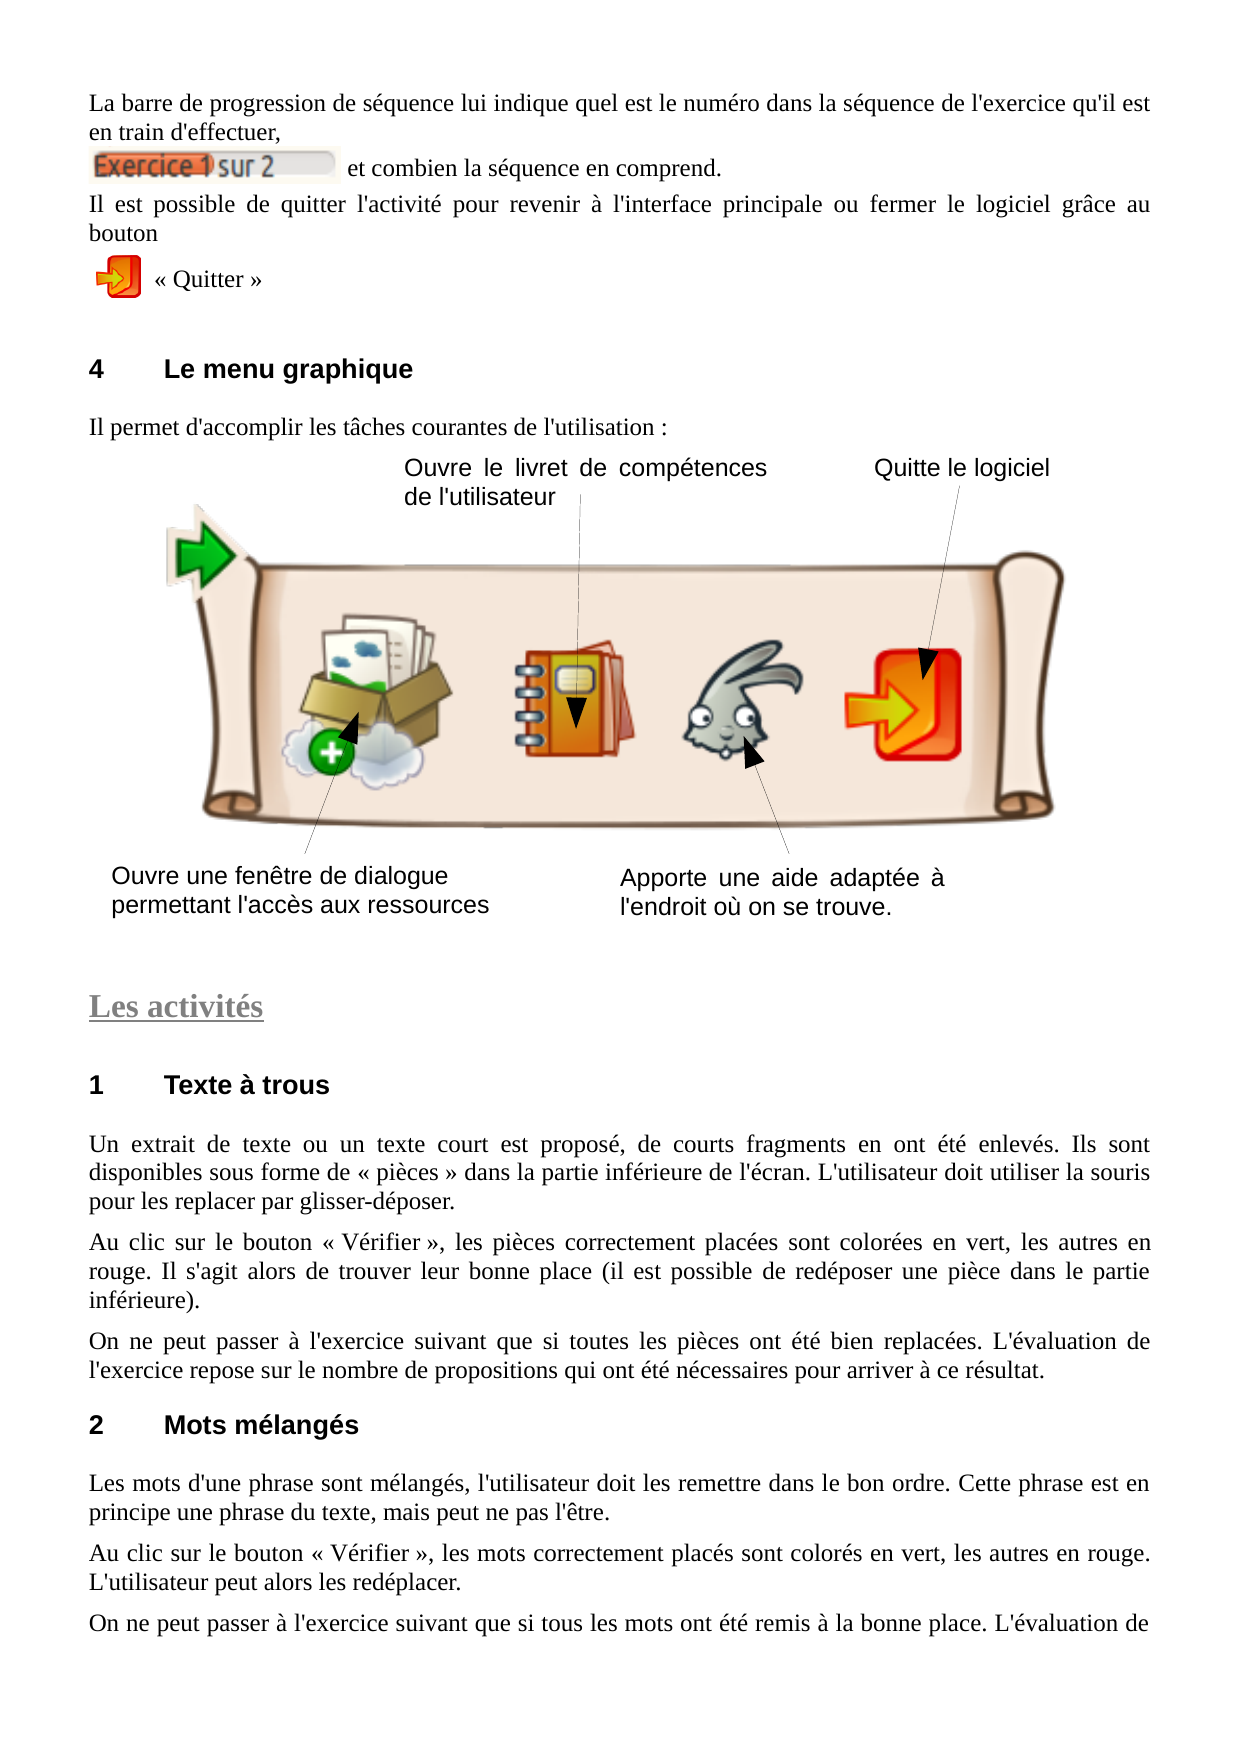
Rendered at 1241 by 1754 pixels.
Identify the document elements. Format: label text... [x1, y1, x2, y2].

picture [155, 453, 1085, 920]
text La barre de progression de séquence lui indique quel est le numéro dans la séquence de l'exercice qu'il est en train d'effectuer, [88, 88, 1152, 146]
text Au clic sur le bouton « Vérifier », les mots correctement placés sont colorés en vert, les autres en rouge. L'utilisateur peut alors les redéplacer. [88, 1538, 1152, 1596]
text On ne peut passer à l'exercice suivant que si toutes les pièces ont été bien replacées. L'évaluation de l'exercice repose sur le nombre de propositions qui ont été nécessaires pour arriver à ce résultat. [88, 1326, 1152, 1384]
text Au clic sur le bouton « Vérifier », les pièces correctement placées sont colorées en vert, les autres en rouge. Il s'agit alors de trouver leur bonne place (il est possible de redéposer une pièce dans le partie inférieure). [88, 1227, 1152, 1314]
subtitle Le menu graphique [88, 353, 1152, 384]
text et combien la séquence en comprend. [88, 146, 1152, 189]
picture [88, 246, 148, 306]
text « Quitter » [88, 246, 1152, 311]
text Il est possible de quitter l'activité pour revenir à l'interface principale ou fermer le logiciel grâce au bouton [88, 189, 1152, 246]
text Un extrait de texte ou un texte court est proposé, de courts fragments en ont été enlevés. Ils sont disponibles sous forme de « pièces » dans la partie inférieure de l'écran. L'utilisateur doit utiliser la souris pour les replacer par glisser-déposer. [88, 1129, 1152, 1215]
picture [88, 146, 341, 184]
text Les mots d'une phrase sont mélangés, l'utilisateur doit les remettre dans le bon ordre. Cette phrase est en principe une phrase du texte, mais peut ne pas l'être. [88, 1468, 1152, 1526]
subtitle Texte à trous [88, 1069, 1152, 1101]
text Il permet d'accomplir les tâches courantes de l'utilisation : [88, 412, 1152, 441]
text On ne peut passer à l'exercice suivant que si tous les mots ont été remis à la bonne place. L'évaluation de [88, 1608, 1152, 1637]
subtitle Les activités [88, 986, 1152, 1025]
subtitle Mots mélangés [88, 1409, 1152, 1440]
